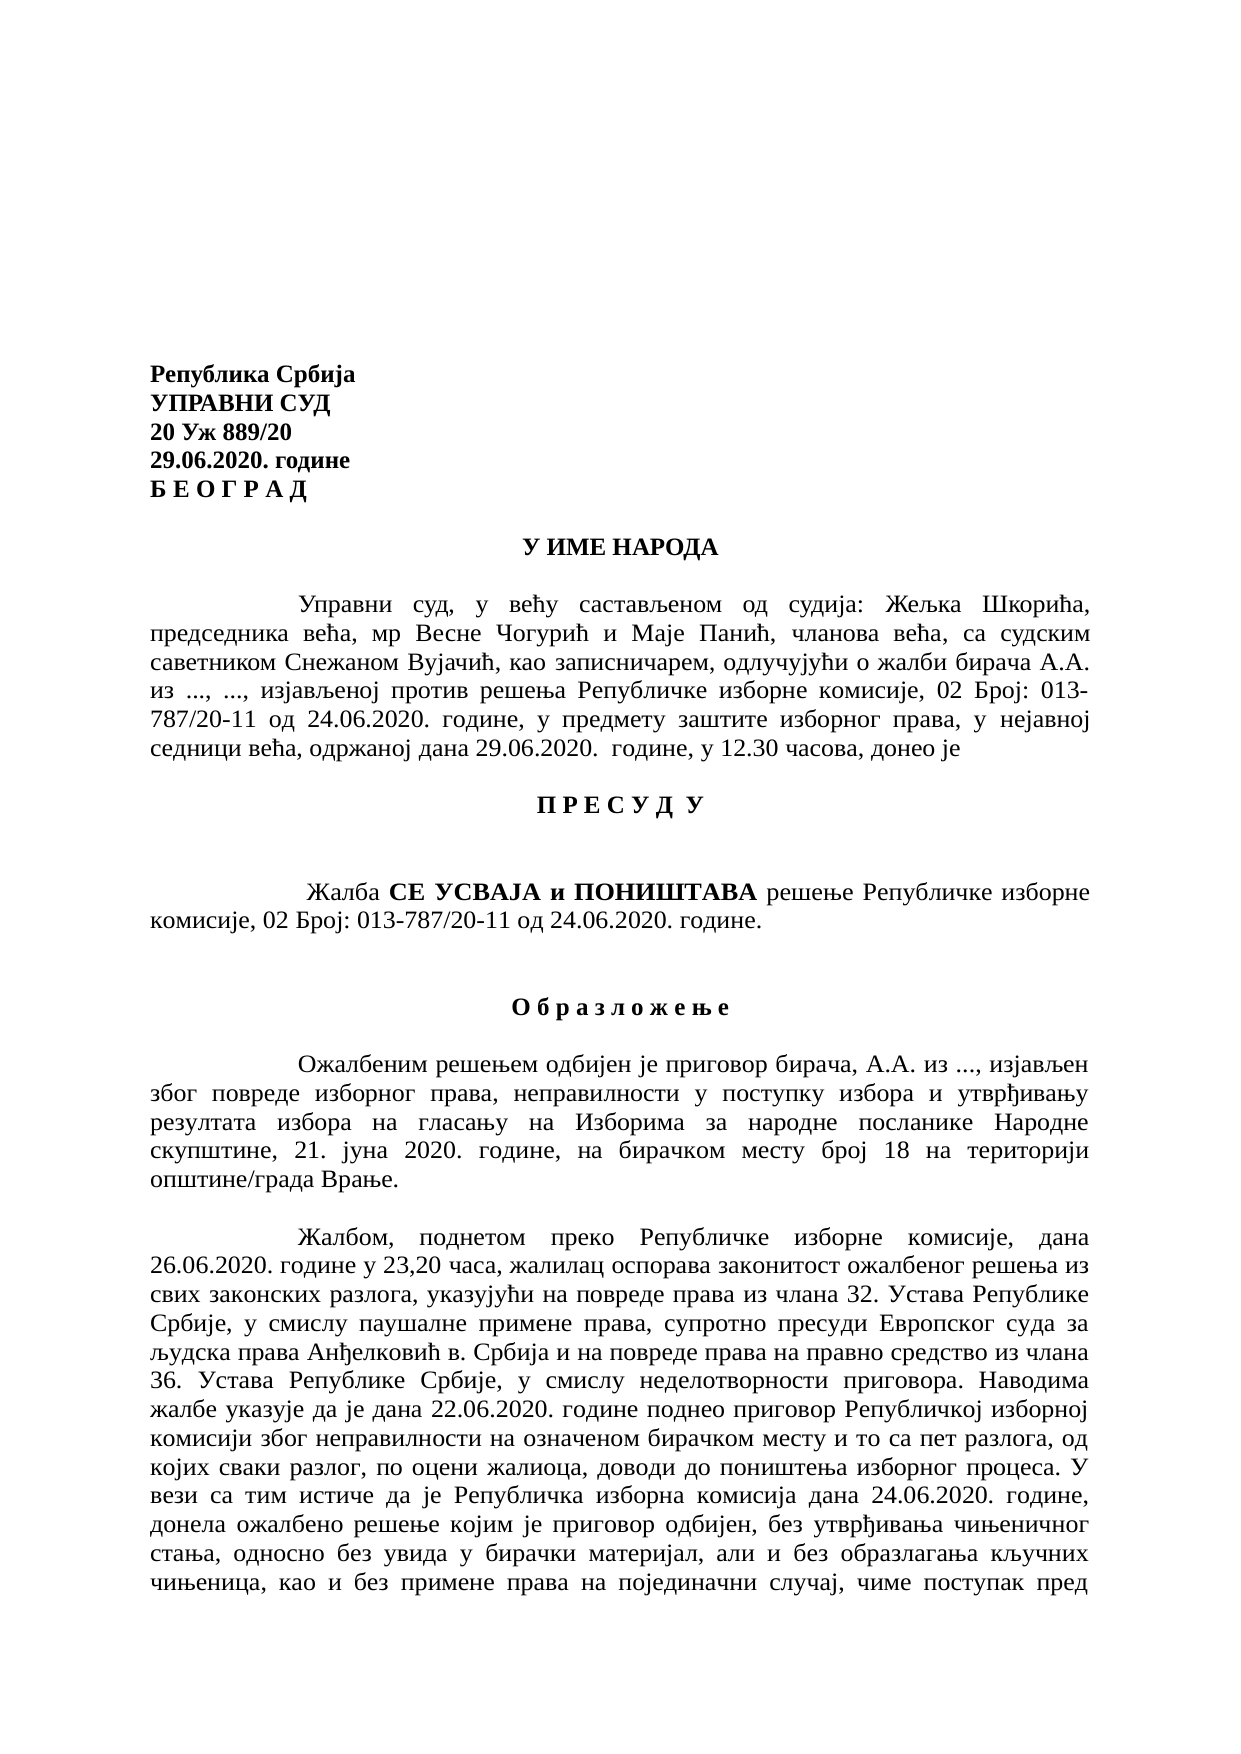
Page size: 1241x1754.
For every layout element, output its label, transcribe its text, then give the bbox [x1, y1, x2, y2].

text П Р Е С У Д У [150, 790, 1090, 819]
text О б р а з л о ж е њ е [150, 992, 1090, 1020]
text 20 Уж 889/20 [150, 417, 1090, 445]
text Ожалбеним решењем одбијен је приговор бирача, A.A. из ..., изјављен због повреде изборног права, неправилности у поступку избора и утврђивању резултата избора на гласању на Изборима за народне посланике Народне скупштине, 21. јуна 2020. године, на бирачком месту број 18 на територији општине/града Врање. [150, 1049, 1090, 1193]
text Управни суд, у већу састављеном од судија: Жељка Шкорића, председника већа, мр Весне Чогурић и Маје Панић, чланова већа, са судским саветником Снежаном Вујачић, као записничарем, одлучујући о жалби бирача A.A. из ..., ..., изјављеној против решења Републичке изборне комисије, 02 Број: 013-787/20-11 од 24.06.2020. године, у предмету заштите изборног права, у нејавној седници већа, одржаној дана 29.06.2020. године, у 12.30 часова, донео је [150, 589, 1090, 762]
text Жалбом, поднетом преко Републичке изборне комисије, дана 26.06.2020. године у 23,20 часа, жалилац оспорава законитост ожалбеног решења из свих законских разлога, указујући на повреде права из члана 32. Устава Републике Србије, у смислу паушалне примене права, супротно пресуди Европског суда за људска права Анђелковић в. Србија и на повреде права на правно средство из члана 36. Устава Републике Србије, у смислу неделотворности приговора. Наводима жалбе указује да је дана 22.06.2020. године поднео приговор Републичкој изборној комисији због неправилности на означеном бирачком месту и то са пет разлога, од којих сваки разлог, по оцени жалиоца, доводи до поништења изборног процеса. У вези са тим истиче да је Републичка изборна комисија дана 24.06.2020. године, донела ожалбено решење којим је приговор одбијен, без утврђивања чињеничног стања, односно без увида у бирачки материјал, али и без образлагања кључних чињеница, као и без примене права на појединачни случај, чиме поступак пред [150, 1222, 1090, 1595]
text Жалба СЕ УСВАЈА и ПОНИШТАВА решење Републичке изборне комисије, 02 Број: 013-787/20-11 од 24.06.2020. године. [150, 877, 1090, 934]
text У ИМЕ НАРОДА [150, 532, 1090, 560]
text Б Е О Г Р А Д [150, 474, 1090, 503]
text Република Србија [150, 148, 1090, 388]
text УПРАВНИ СУД [150, 388, 1090, 417]
text 29.06.2020. године [150, 445, 1090, 474]
